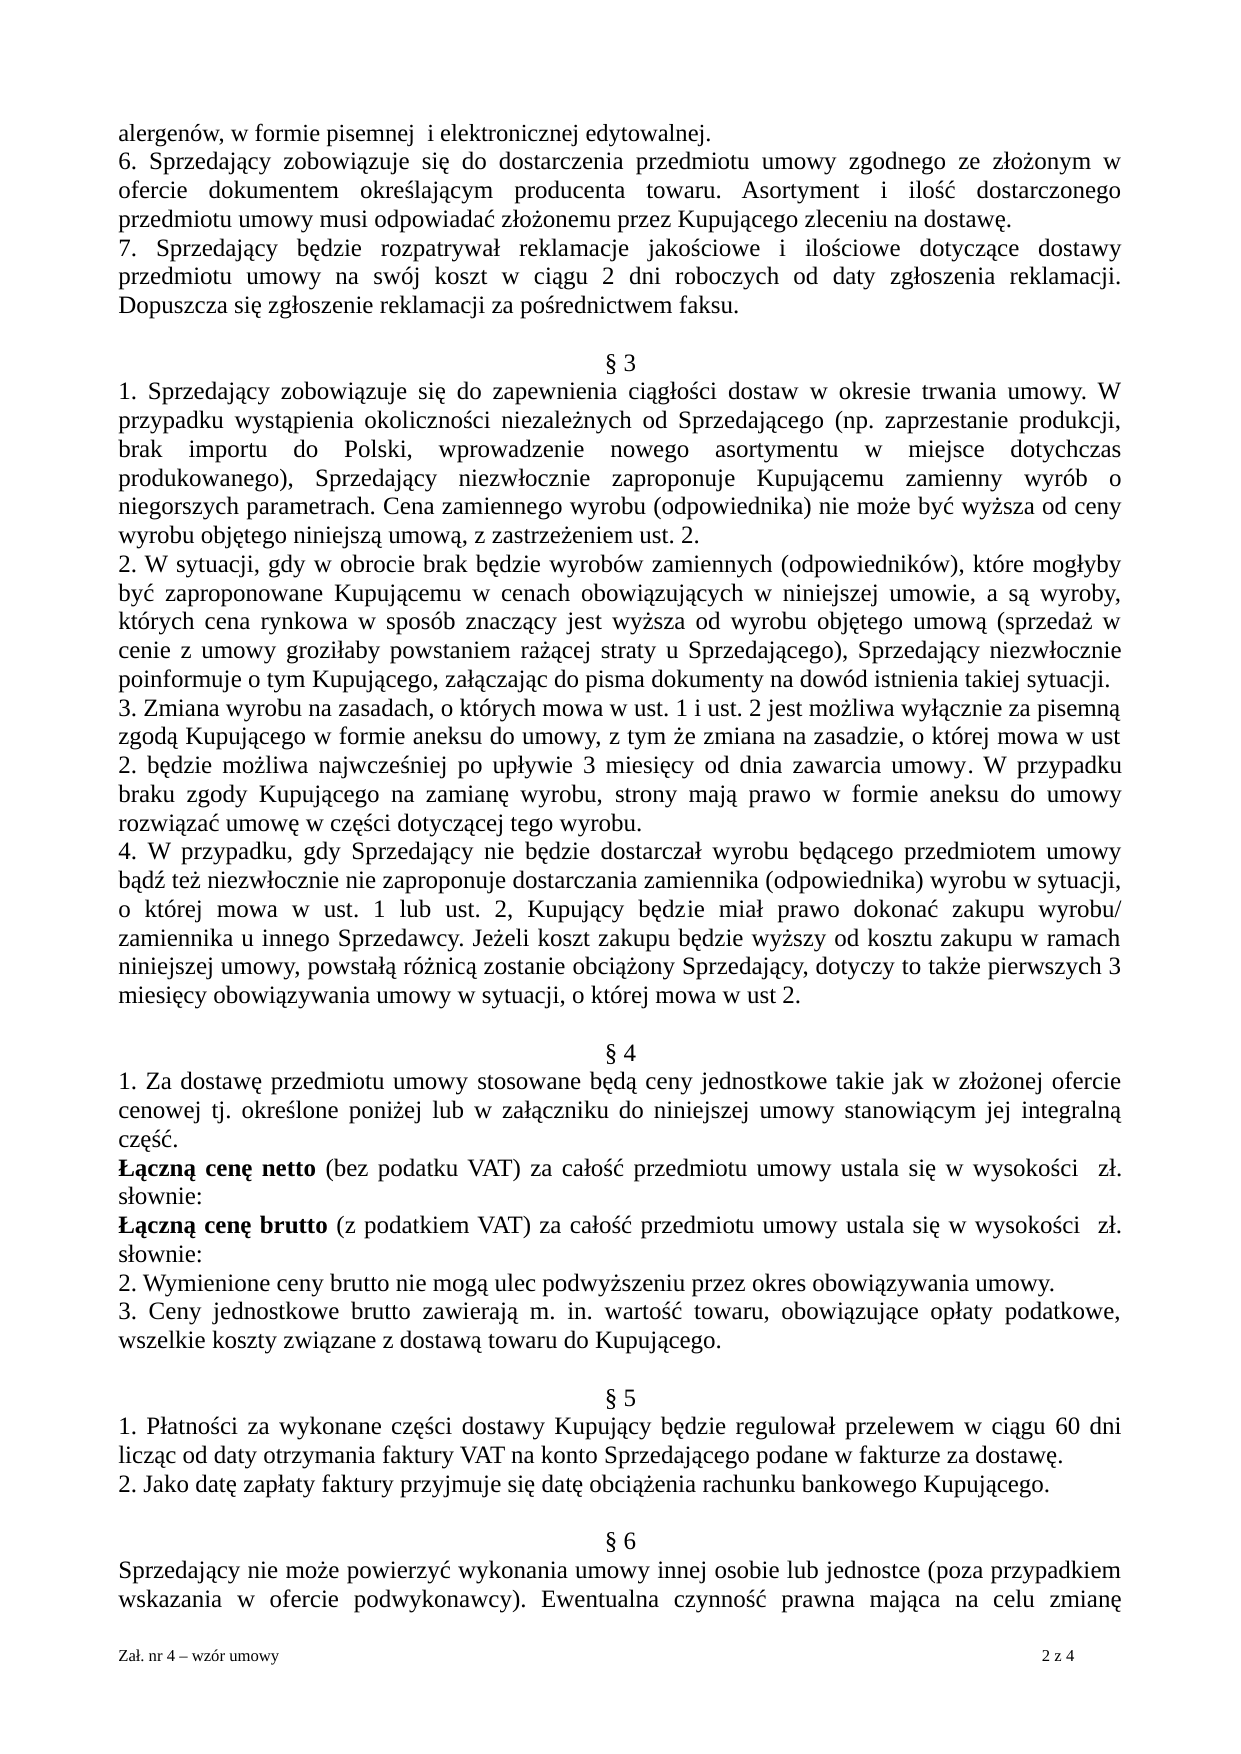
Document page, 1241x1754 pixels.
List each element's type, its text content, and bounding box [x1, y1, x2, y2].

text 4. W przypadku, gdy Sprzedający nie będzie dostarczał wyrobu będącego przedmiotem umowy bądź też niezwłocznie nie zaproponuje dostarczania zamiennika (odpowiednika) wyrobu w sytuacji, o której mowa w ust. 1 lub ust. 2, Kupujący będzie miał prawo dokonać zakupu wyrobu/ zamiennika u innego Sprzedawcy. Jeżeli koszt zakupu będzie wyższy od kosztu zakupu w ramach niniejszej umowy, powstałą różnicą zostanie obciążony Sprzedający, dotyczy to także pierwszych 3 miesięcy obowiązywania umowy w sytuacji, o której mowa w ust 2. [118, 836, 1122, 1009]
text § 4 [118, 1038, 1122, 1066]
text 1. Płatności za wykonane części dostawy Kupujący będzie regulował przelewem w ciągu 60 dni licząc od daty otrzymania faktury VAT na konto Sprzedającego podane w fakturze za dostawę. [118, 1411, 1122, 1469]
text 7. Sprzedający będzie rozpatrywał reklamacje jakościowe i ilościowe dotyczące dostawy przedmiotu umowy na swój koszt w ciągu 2 dni roboczych od daty zgłoszenia reklamacji. Dopuszcza się zgłoszenie reklamacji za pośrednictwem faksu. [118, 233, 1122, 319]
text 2. Jako datę zapłaty faktury przyjmuje się datę obciążenia rachunku bankowego Kupującego. [118, 1469, 1122, 1498]
text alergenów, w formie pisemnej i elektronicznej edytowalnej. [118, 118, 1122, 146]
text 3. Zmiana wyrobu na zasadach, o których mowa w ust. 1 i ust. 2 jest możliwa wyłącznie za pisemną zgodą Kupującego w formie aneksu do umowy, z tym że zmiana na zasadzie, o której mowa w ust 2. będzie możliwa najwcześniej po upływie 3 miesięcy od dnia zawarcia umowy. W przypadku braku zgody Kupującego na zamianę wyrobu, strony mają prawo w formie aneksu do umowy rozwiązać umowę w części dotyczącej tego wyrobu. [118, 693, 1122, 836]
text Łączną cenę netto (bez podatku VAT) za całość przedmiotu umowy ustala się w wysokości zł. słownie: [118, 1153, 1122, 1210]
text 2. W sytuacji, gdy w obrocie brak będzie wyrobów zamiennych (odpowiedników), które mogłyby być zaproponowane Kupującemu w cenach obowiązujących w niniejszej umowie, a są wyroby, których cena rynkowa w sposób znaczący jest wyższa od wyrobu objętego umową (sprzedaż w cenie z umowy groziłaby powstaniem rażącej straty u Sprzedającego), Sprzedający niezwłocznie poinformuje o tym Kupującego, załączając do pisma dokumenty na dowód istnienia takiej sytuacji. [118, 549, 1122, 693]
text § 5 [118, 1383, 1122, 1411]
text 1. Za dostawę przedmiotu umowy stosowane będą ceny jednostkowe takie jak w złożonej ofercie cenowej tj. określone poniżej lub w załączniku do niniejszej umowy stanowiącym jej integralną część. [118, 1066, 1122, 1153]
text § 6 [118, 1526, 1122, 1555]
text 2. Wymienione ceny brutto nie mogą ulec podwyższeniu przez okres obowiązywania umowy. [118, 1268, 1122, 1296]
text 1. Sprzedający zobowiązuje się do zapewnienia ciągłości dostaw w okresie trwania umowy. W przypadku wystąpienia okoliczności niezależnych od Sprzedającego (np. zaprzestanie produkcji, brak importu do Polski, wprowadzenie nowego asortymentu w miejsce dotychczas produkowanego), Sprzedający niezwłocznie zaproponuje Kupującemu zamienny wyrób o niegorszych parametrach. Cena zamiennego wyrobu (odpowiednika) nie może być wyższa od ceny wyrobu objętego niniejszą umową, z zastrzeżeniem ust. 2. [118, 376, 1122, 549]
text Sprzedający nie może powierzyć wykonania umowy innej osobie lub jednostce (poza przypadkiem wskazania w ofercie podwykonawcy). Ewentualna czynność prawna mająca na celu zmianę [118, 1555, 1122, 1613]
text 3. Ceny jednostkowe brutto zawierają m. in. wartość towaru, obowiązujące opłaty podatkowe, wszelkie koszty związane z dostawą towaru do Kupującego. [118, 1296, 1122, 1354]
text § 3 [118, 348, 1122, 376]
text Łączną cenę brutto (z podatkiem VAT) za całość przedmiotu umowy ustala się w wysokości zł. słownie: [118, 1210, 1122, 1268]
text 6. Sprzedający zobowiązuje się do dostarczenia przedmiotu umowy zgodnego ze złożonym w ofercie dokumentem określającym producenta towaru. Asortyment i ilość dostarczonego przedmiotu umowy musi odpowiadać złożonemu przez Kupującego zleceniu na dostawę. [118, 146, 1122, 233]
